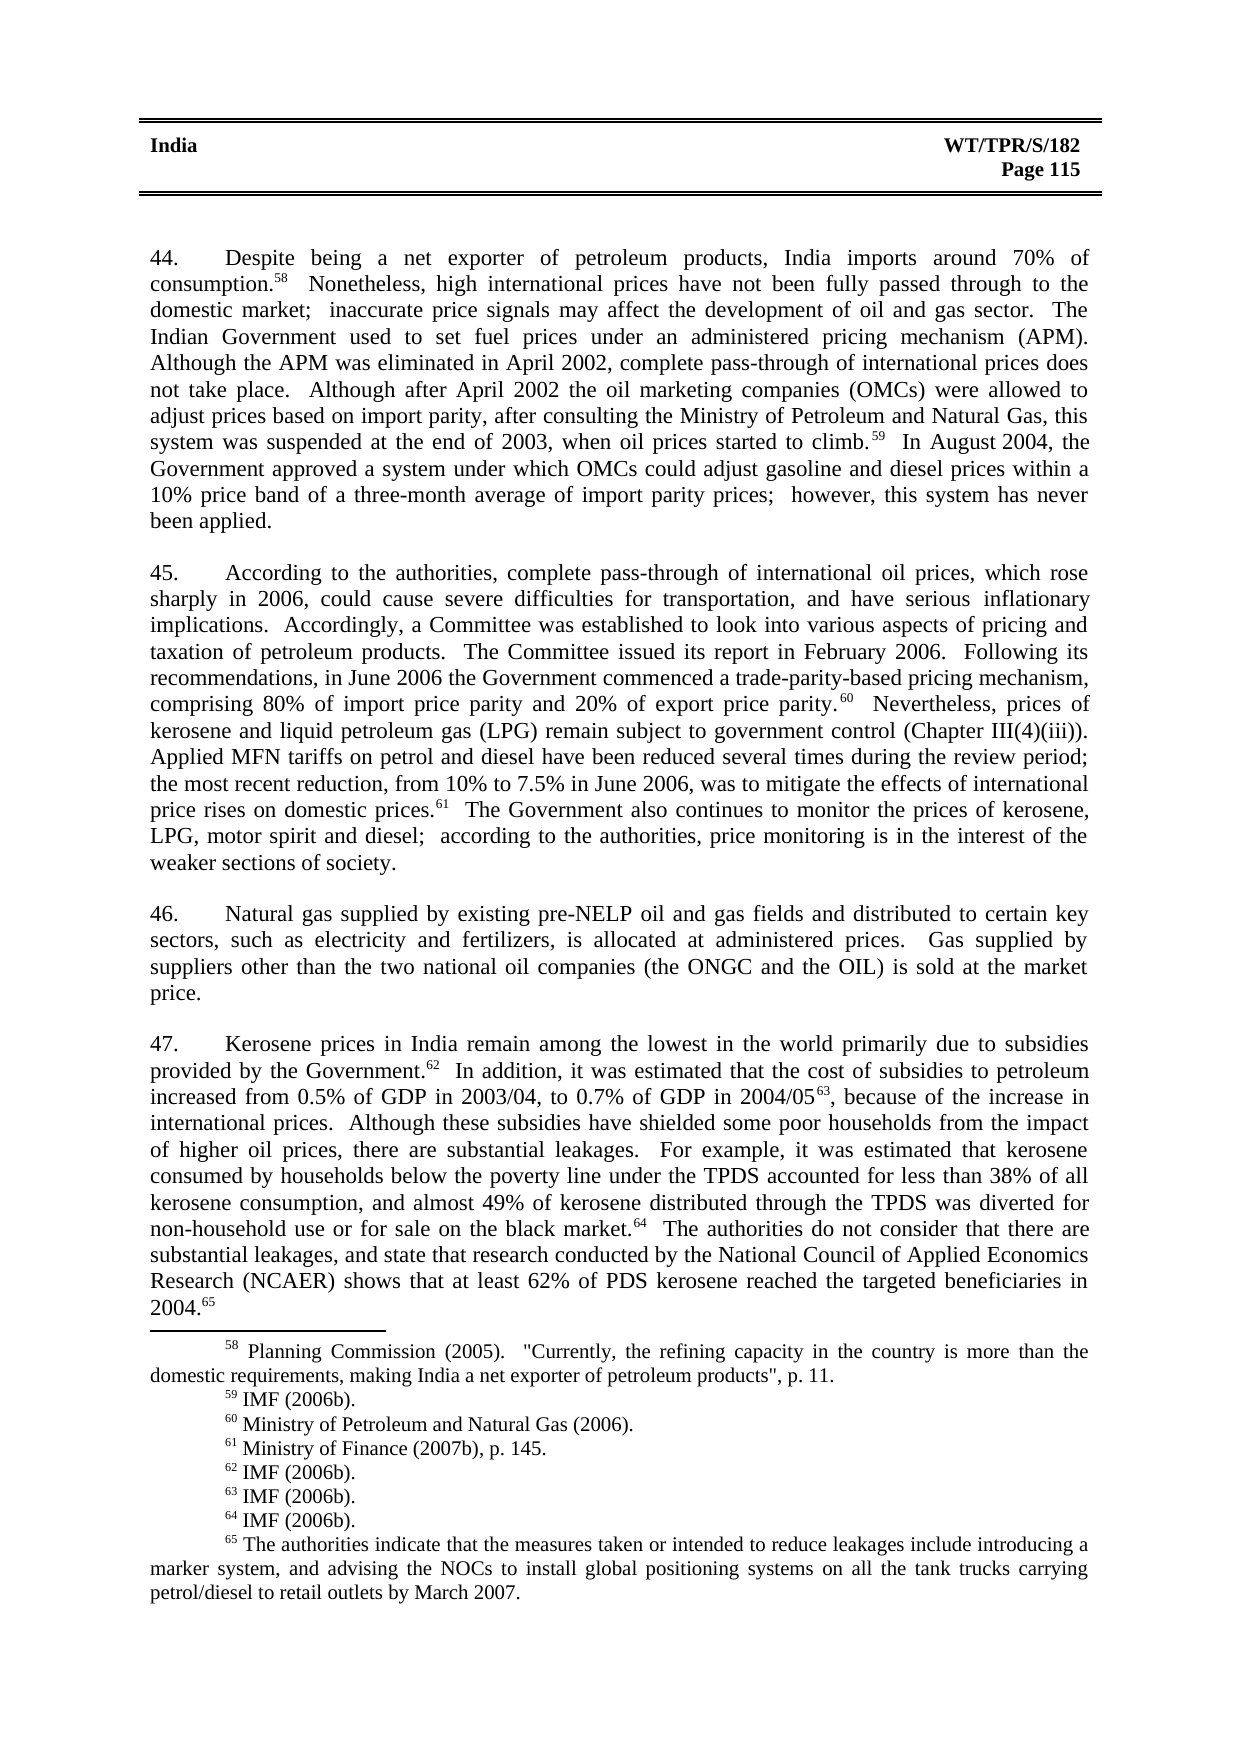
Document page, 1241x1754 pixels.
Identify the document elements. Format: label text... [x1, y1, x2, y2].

list Despite being a net exporter of petroleum products, India imports around 70% of consumption. Nonetheless, high international prices have not been fully passed through to the domestic market; inaccurate price signals may affect the development of oil and gas sector. The Indian Government used to set fuel prices under an administered pricing mechanism (APM). Although the APM was eliminated in April 2002, complete pass-through of international prices does not take place. Although after April 2002 the oil marketing companies (OMCs) were allowed to adjust prices based on import parity, after consulting the Ministry of Petroleum and Natural Gas, this system was suspended at the end of 2003, when oil prices started to climb. In August 2004, the Government approved a system under which OMCs could adjust gasoline and diesel prices within a 10% price band of a three-month average of import parity prices; however, this system has never been applied. [150, 244, 1090, 534]
list IMF (2006b). [150, 1484, 1090, 1508]
list Planning Commission (2005). "Currently, the refining capacity in the country is more than the domestic requirements, making India a net exporter of petroleum products", p. 11. [150, 1337, 1090, 1387]
list Natural gas supplied by existing pre-NELP oil and gas fields and distributed to certain key sectors, such as electricity and fertilizers, is allocated at administered prices. Gas supplied by suppliers other than the two national oil companies (the ONGC and the OIL) is sold at the market price. [150, 900, 1090, 1005]
list Kerosene prices in India remain among the lowest in the world primarily due to subsidies provided by the Government. In addition, it was estimated that the cost of subsidies to petroleum increased from 0.5% of GDP in 2003/04, to 0.7% of GDP in 2004/05, because of the increase in international prices. Although these subsidies have shielded some poor households from the impact of higher oil prices, there are substantial leakages. For example, it was estimated that kerosene consumed by households below the poverty line under the TPDS accounted for less than 38% of all kerosene consumption, and almost 49% of kerosene distributed through the TPDS was diverted for non-household use or for sale on the black market. The authorities do not consider that there are substantial leakages, and state that research conducted by the National Council of Applied Economics Research (NCAER) shows that at least 62% of PDS kerosene reached the targeted beneficiaries in 2004. [150, 1030, 1090, 1320]
list According to the authorities, complete pass-through of international oil prices, which rose sharply in 2006, could cause severe difficulties for transportation, and have serious inflationary implications. Accordingly, a Committee was established to look into various aspects of pricing and taxation of petroleum products. The Committee issued its report in February 2006. Following its recommendations, in June 2006 the Government commenced a trade-parity-based pricing mechanism, comprising 80% of import price parity and 20% of export price parity. Nevertheless, prices of kerosene and liquid petroleum gas (LPG) remain subject to government control (Chapter III(4)(iii)). Applied MFN tariffs on petrol and diesel have been reduced several times during the review period; the most recent reduction, from 10% to 7.5% in June 2006, was to mitigate the effects of international price rises on domestic prices. The Government also continues to monitor the prices of kerosene, LPG, motor spirit and diesel; according to the authorities, price monitoring is in the interest of the weaker sections of society. [150, 559, 1090, 875]
list Ministry of Petroleum and Natural Gas (2006). [150, 1411, 1090, 1436]
list IMF (2006b). [150, 1459, 1090, 1484]
list Ministry of Finance (2007b), p. 145. [150, 1436, 1090, 1459]
list The authorities indicate that the measures taken or intended to reduce leakages include introducing a marker system, and advising the NOCs to install global positioning systems on all the tank trucks carrying petrol/diesel to retail outlets by March 2007. [150, 1532, 1090, 1604]
list IMF (2006b). [150, 1387, 1090, 1411]
list IMF (2006b). [150, 1508, 1090, 1532]
